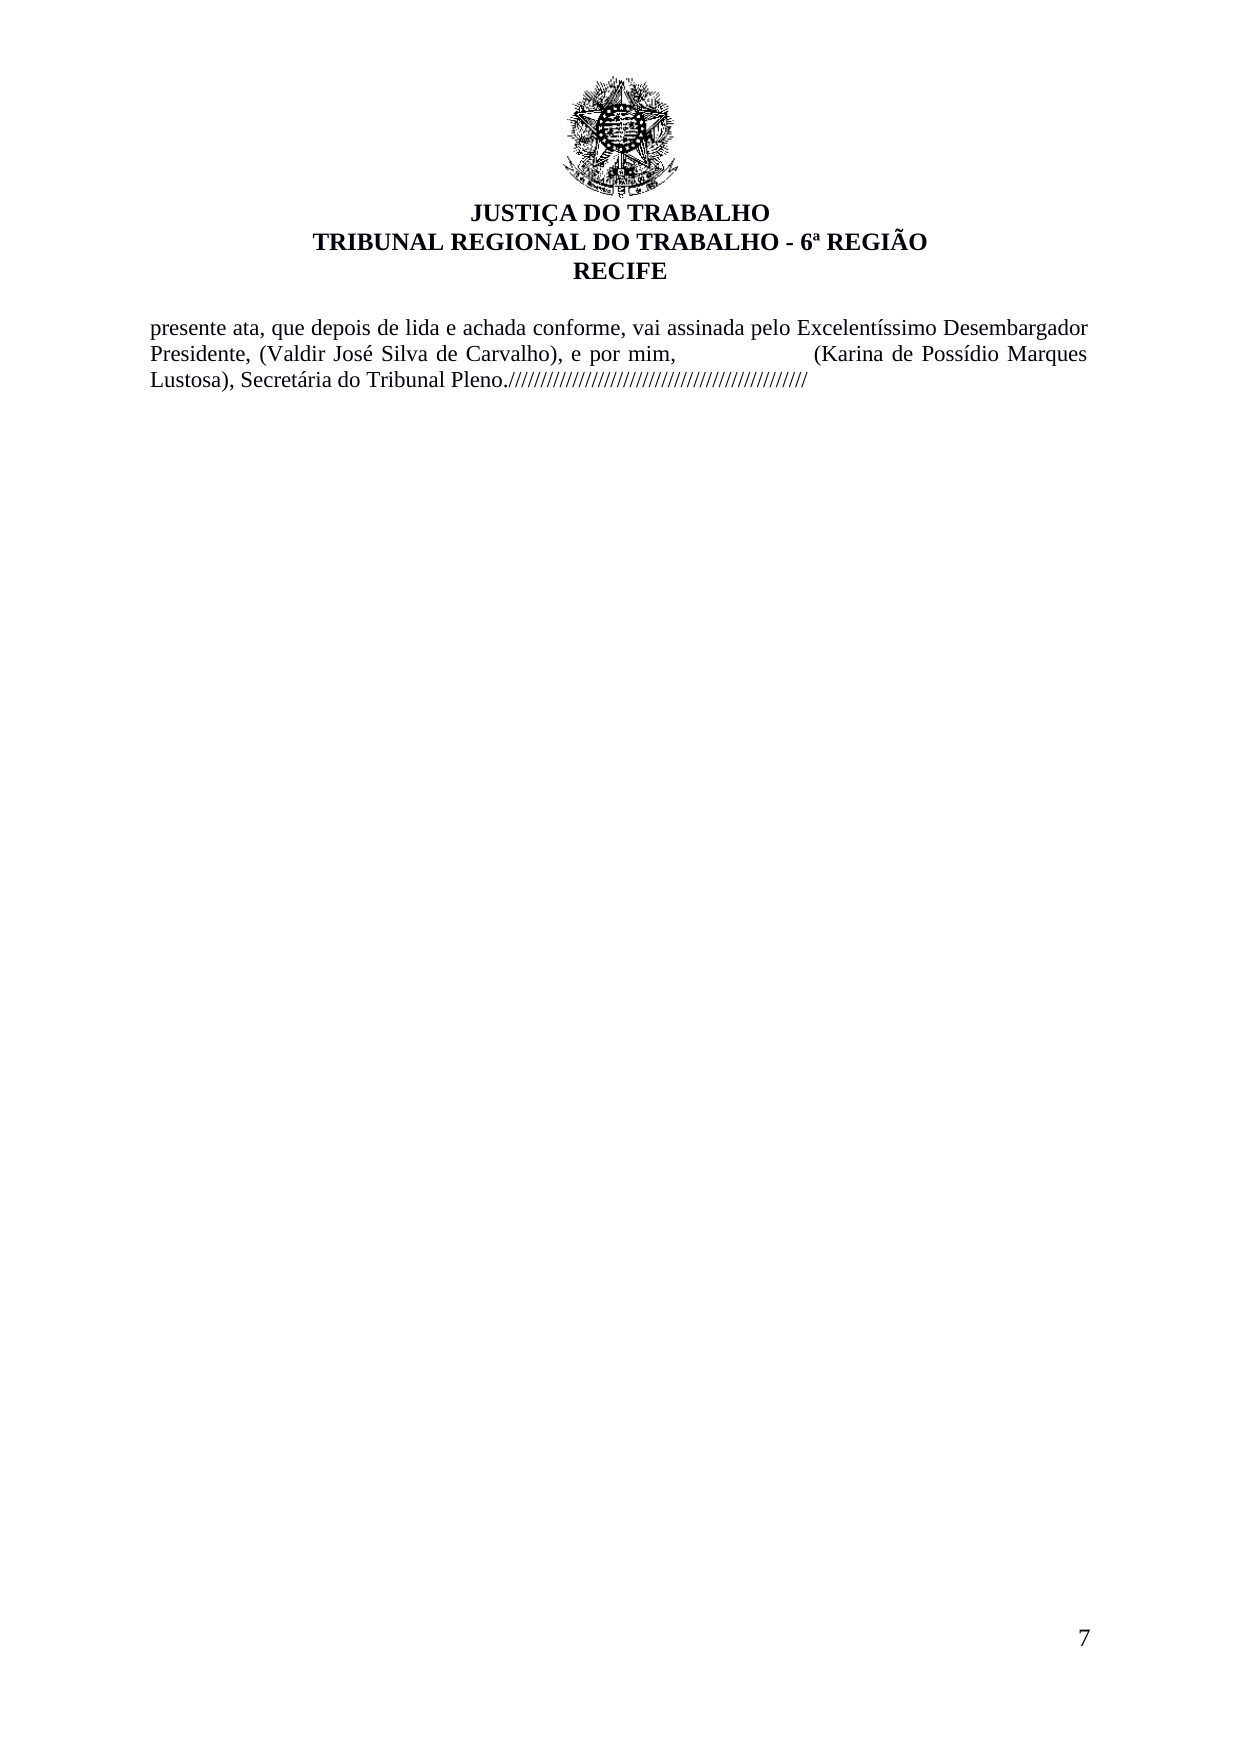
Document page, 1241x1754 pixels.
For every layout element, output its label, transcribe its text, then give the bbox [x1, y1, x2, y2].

picture [560, 73, 681, 199]
text presente ata, que depois de lida e achada conforme, vai assinada pelo Excelentíssimo Desembargador Presidente, (Valdir José Silva de Carvalho), e por mim, (Karina de Possídio Marques Lustosa), Secretária do Tribunal Pleno./////////////////////////////////////////////// [150, 313, 1090, 393]
